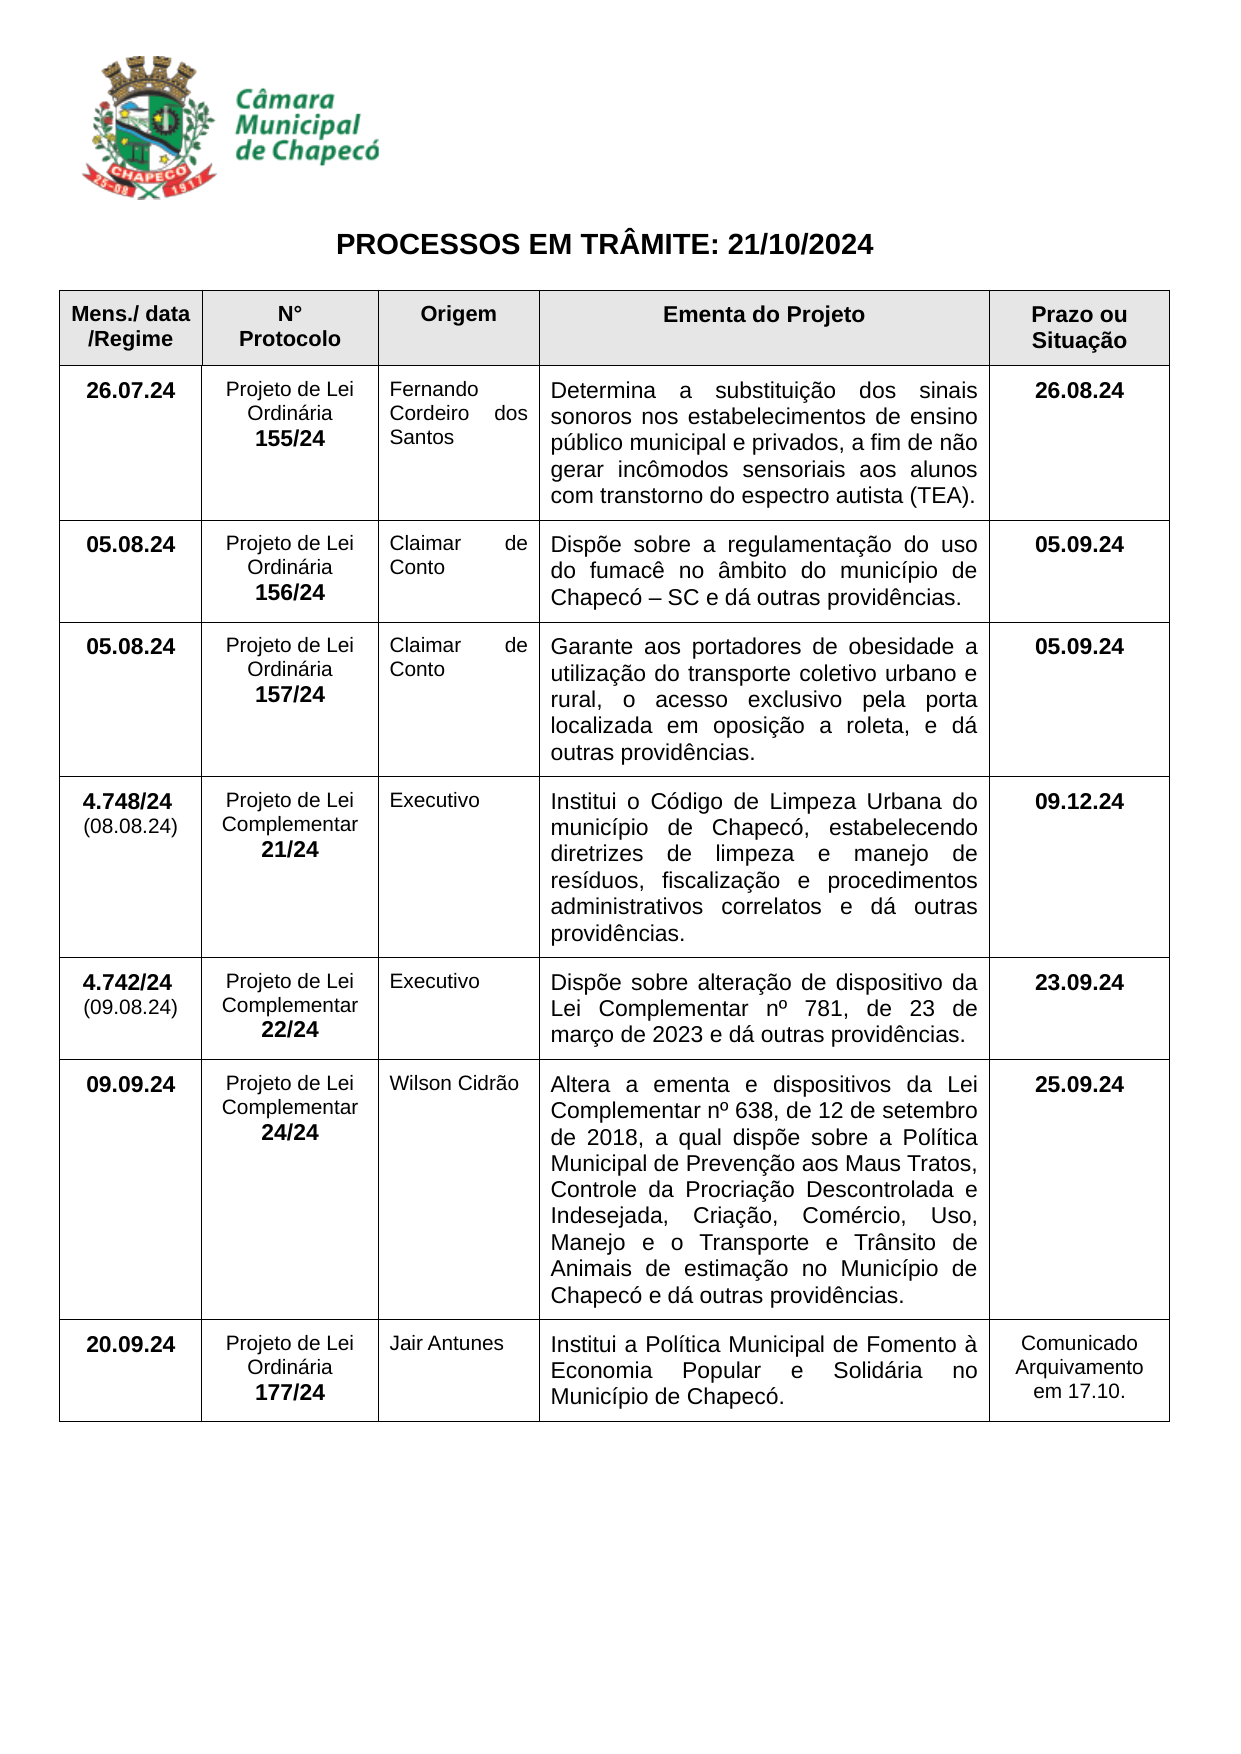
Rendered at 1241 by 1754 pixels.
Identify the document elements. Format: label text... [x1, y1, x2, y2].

table_cell Projeto de Lei Ordinária 157/24 [202, 623, 378, 776]
table_cell Projeto de Lei Ordinária 155/24 [202, 366, 378, 519]
table_cell Comunicado Arquivamento em 17.10. [990, 1320, 1169, 1421]
table_cell 25.09.24 [990, 1060, 1169, 1319]
table_cell Executivo [379, 777, 539, 957]
table_cell Claimar de Conto [379, 521, 539, 622]
table_cell Projeto de Lei Complementar 24/24 [202, 1060, 378, 1319]
table_cell 23.09.24 [990, 958, 1169, 1059]
table_cell Claimar de Conto [379, 623, 539, 776]
table_header Origem [379, 291, 539, 365]
table_cell Jair Antunes [379, 1320, 539, 1421]
table_header Ementa do Projeto [540, 291, 989, 365]
table_cell 09.09.24 [60, 1060, 201, 1319]
table_cell 09.12.24 [990, 777, 1169, 957]
table_header N° Protocolo [203, 291, 378, 365]
table_cell 26.07.24 [60, 366, 201, 519]
table_cell Determina a substituição dos sinais sonoros nos estabelecimentos de ensino público municipal e privados, a fim de não gerar incômodos sensoriais aos alunos com transtorno do espectro autista (TEA). [540, 366, 989, 519]
picture [81, 56, 379, 200]
table_cell Institui o Código de Limpeza Urbana do município de Chapecó, estabelecendo diretrizes de limpeza e manejo de resíduos, fiscalização e procedimentos administrativos correlatos e dá outras providências. [540, 777, 989, 957]
table_cell Executivo [379, 958, 539, 1059]
table_cell 4.748/24 (08.08.24) [60, 777, 201, 957]
table_cell 05.08.24 [60, 623, 201, 776]
table_cell 05.09.24 [990, 623, 1169, 776]
table_cell Wilson Cidrão [379, 1060, 539, 1319]
table_cell 4.742/24 (09.08.24) [60, 958, 201, 1059]
subtitle PROCESSOS EM TRÂMITE: 21/10/2024 [65, 227, 1145, 261]
table_cell Fernando Cordeiro dos Santos [379, 366, 539, 519]
table_cell Projeto de Lei Complementar 21/24 [202, 777, 378, 957]
table_cell 26.08.24 [990, 366, 1169, 519]
table_cell 05.08.24 [60, 521, 201, 622]
table_cell Institui a Política Municipal de Fomento à Economia Popular e Solidária no Município de Chapecó. [540, 1320, 989, 1421]
table_cell Projeto de Lei Ordinária 177/24 [202, 1320, 378, 1421]
table_cell Altera a ementa e dispositivos da Lei Complementar nº 638, de 12 de setembro de 2018, a qual dispõe sobre a Política Municipal de Prevenção aos Maus Tratos, Controle da Procriação Descontrolada e Indesejada, Criação, Comércio, Uso, Manejo e o Transporte e Trânsito de Animais de estimação no Município de Chapecó e dá outras providências. [540, 1060, 989, 1319]
table_cell Dispõe sobre a regulamentação do uso do fumacê no âmbito do município de Chapecó – SC e dá outras providências. [540, 521, 989, 622]
table_header Prazo ou Situação [990, 291, 1169, 365]
table_cell 20.09.24 [60, 1320, 201, 1421]
table_cell Projeto de Lei Ordinária 156/24 [202, 521, 378, 622]
table_cell 05.09.24 [990, 521, 1169, 622]
table_header Mens./ data /Regime [60, 291, 202, 365]
table_cell Garante aos portadores de obesidade a utilização do transporte coletivo urbano e rural, o acesso exclusivo pela porta localizada em oposição a roleta, e dá outras providências. [540, 623, 989, 776]
table_cell Dispõe sobre alteração de dispositivo da Lei Complementar nº 781, de 23 de março de 2023 e dá outras providências. [540, 958, 989, 1059]
table_cell Projeto de Lei Complementar 22/24 [202, 958, 378, 1059]
